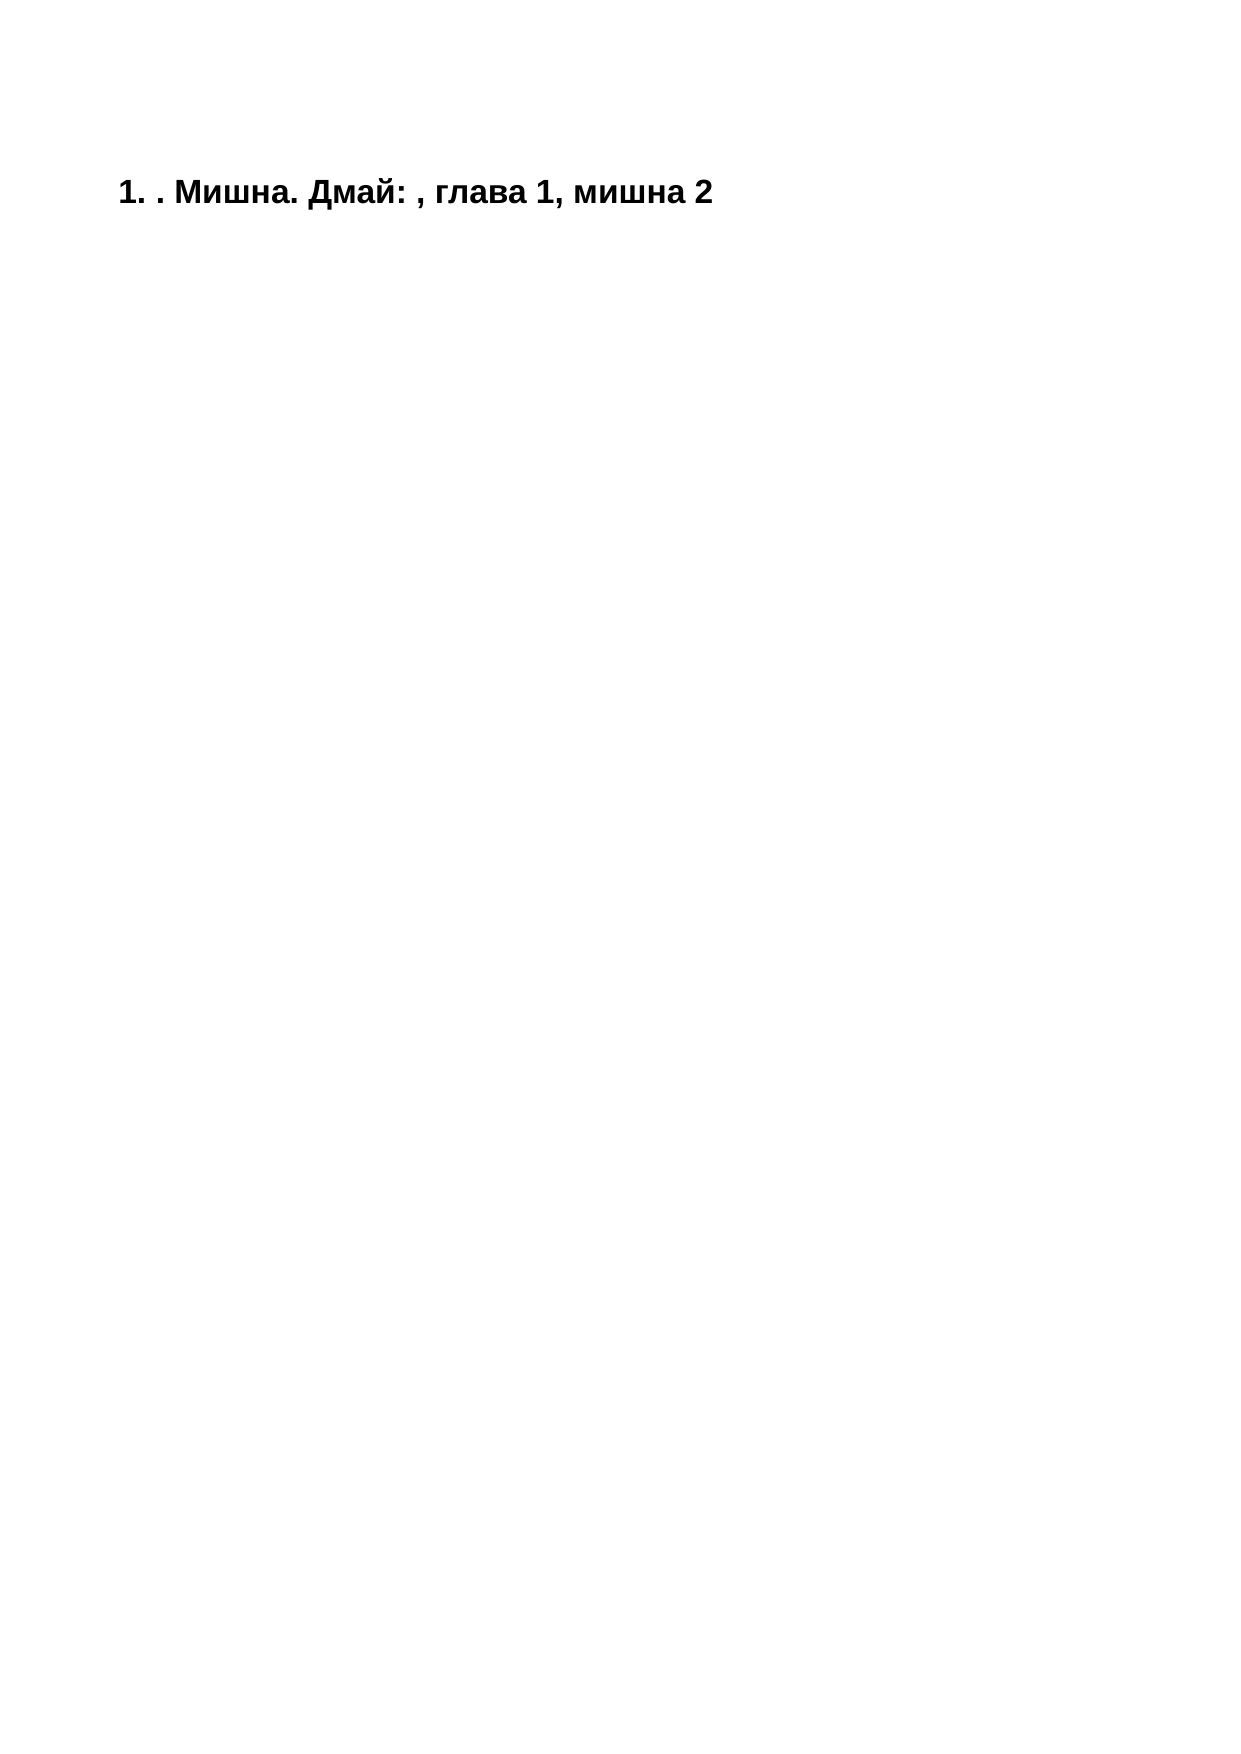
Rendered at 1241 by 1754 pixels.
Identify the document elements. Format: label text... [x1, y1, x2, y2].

subtitle . Мишна. Дмай: , глава 1, мишна 2 [118, 147, 1122, 176]
